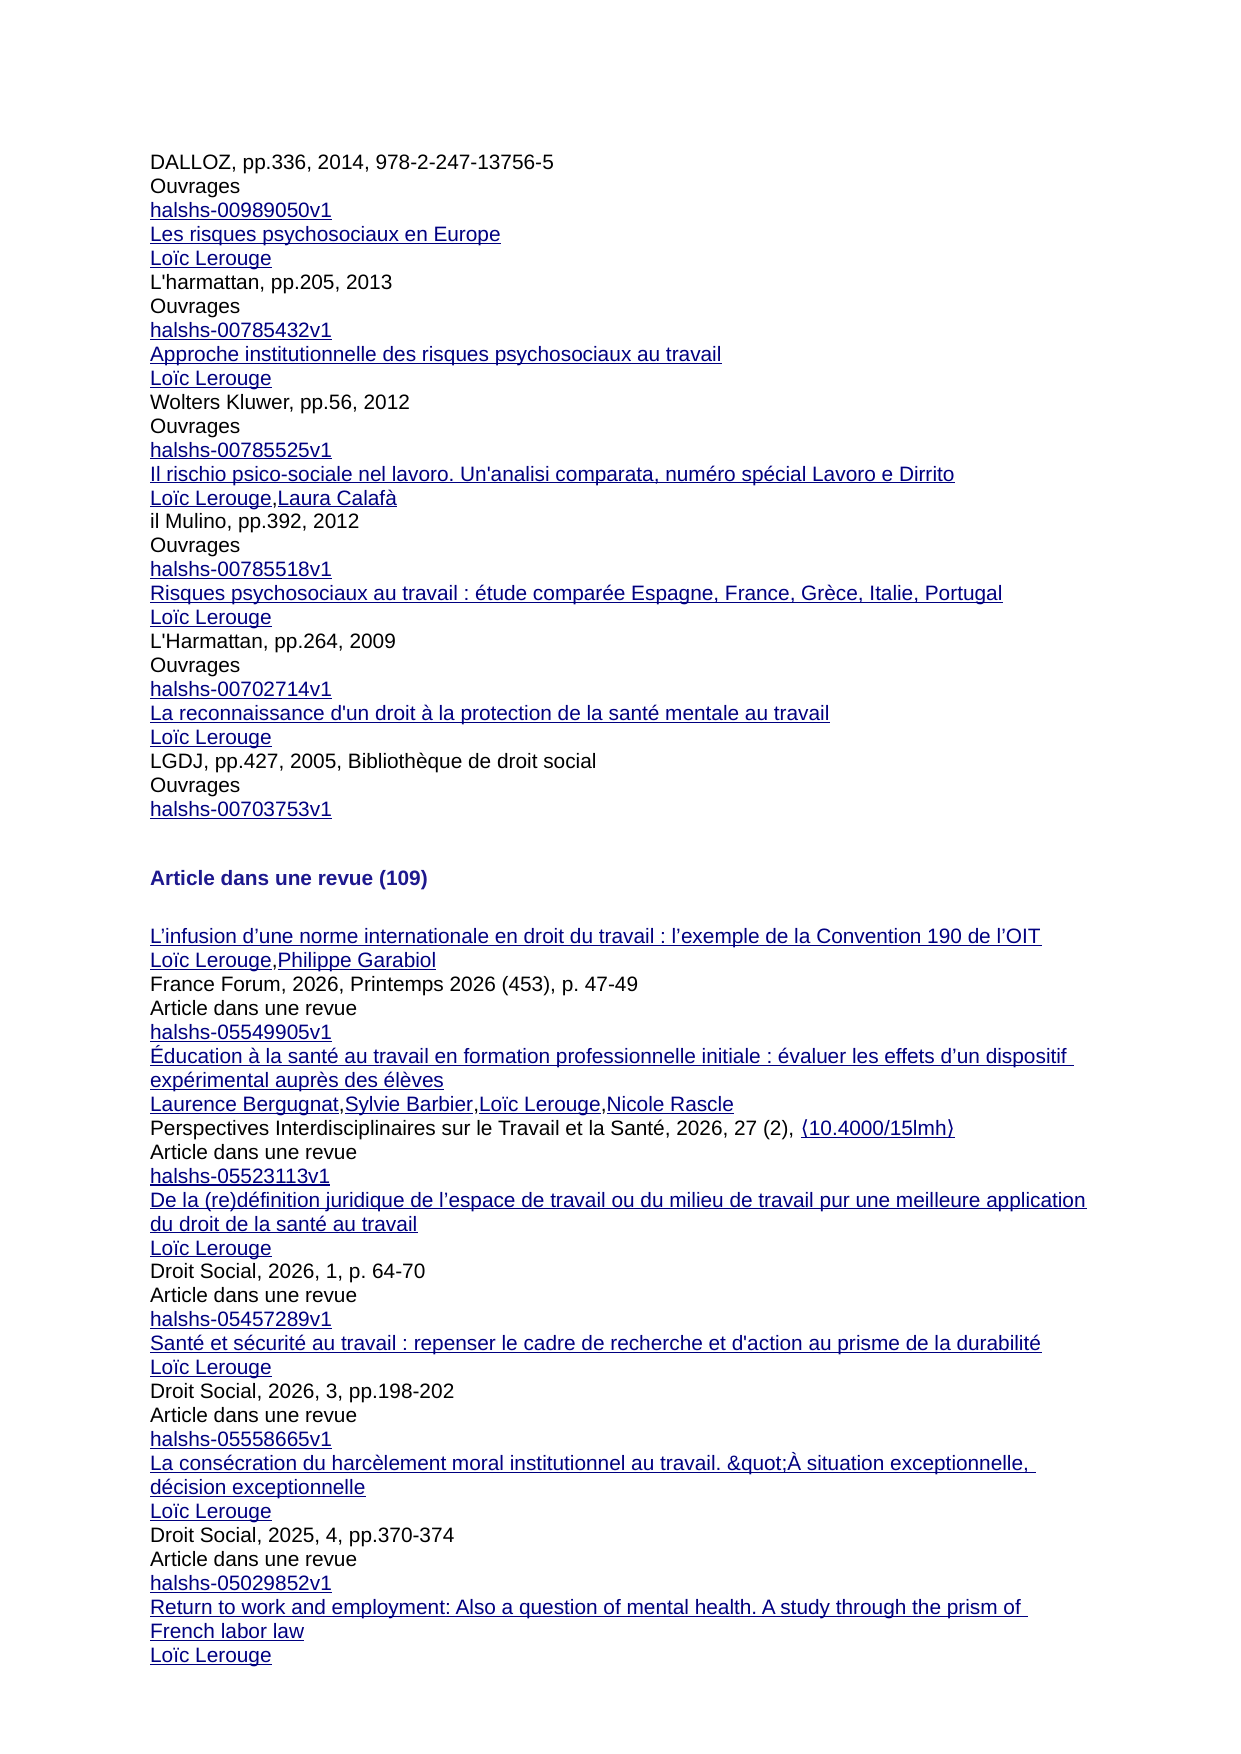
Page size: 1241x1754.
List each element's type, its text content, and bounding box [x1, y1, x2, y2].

table_cell DALLOZ, pp.336, 2014, 978-2-247-13756-5 Ouvrages halshs-00989050v1 [150, 150, 1090, 222]
table_cell Santé et sécurité au travail : repenser le cadre de recherche et d'action au prisme de la durabilité Loïc Lerouge Droit Social, 2026, 3, pp.198-202 Article dans une revue halshs-05558665v1 [150, 1331, 1090, 1451]
table_cell Il rischio psico-sociale nel lavoro. Un'analisi comparata, numéro spécial Lavoro e Dirrito Loïc Lerouge,Laura Calafà il Mulino, pp.392, 2012 Ouvrages halshs-00785518v1 [150, 461, 1090, 581]
subtitle Article dans une revue (109) [150, 866, 1090, 889]
table_cell Éducation à la santé au travail en formation professionnelle initiale : évaluer les effets d’un dispositif expérimental auprès des élèves Laurence Bergugnat,Sylvie Barbier,Loïc Lerouge,Nicole Rascle Perspectives Interdisciplinaires sur le Travail et la Santé, 2026, 27 (2), ⟨10.4000/15lmh⟩ Article dans une revue halshs-05523113v1 [150, 1044, 1090, 1187]
table_cell Risques psychosociaux au travail : étude comparée Espagne, France, Grèce, Italie, Portugal Loïc Lerouge L'Harmattan, pp.264, 2009 Ouvrages halshs-00702714v1 [150, 581, 1090, 701]
table_cell Approche institutionnelle des risques psychosociaux au travail Loïc Lerouge Wolters Kluwer, pp.56, 2012 Ouvrages halshs-00785525v1 [150, 342, 1090, 461]
table_cell Les risques psychosociaux en Europe Loïc Lerouge L'harmattan, pp.205, 2013 Ouvrages halshs-00785432v1 [150, 222, 1090, 342]
table_header L’infusion d’une norme internationale en droit du travail : l’exemple de la Convention 190 de l’OIT Loïc Lerouge,Philippe Garabiol France Forum, 2026, Printemps 2026 (453), p. 47-49 Article dans une revue halshs-05549905v1 [150, 924, 1090, 1044]
table_cell Return to work and employment: Also a question of mental health. A study through the prism of French labor law Loïc Lerouge [150, 1595, 1090, 1667]
table_cell De la (re)définition juridique de l’espace de travail ou du milieu de travail pur une meilleure application du droit de la santé au travail Loïc Lerouge Droit Social, 2026, 1, p. 64-70 Article dans une revue halshs-05457289v1 [150, 1188, 1090, 1331]
table_cell La reconnaissance d'un droit à la protection de la santé mentale au travail Loïc Lerouge LGDJ, pp.427, 2005, Bibliothèque de droit social Ouvrages halshs-00703753v1 [150, 701, 1090, 821]
table_cell La consécration du harcèlement moral institutionnel au travail. &quot;À situation exceptionnelle, décision exceptionnelle Loïc Lerouge Droit Social, 2025, 4, pp.370-374 Article dans une revue halshs-05029852v1 [150, 1451, 1090, 1595]
